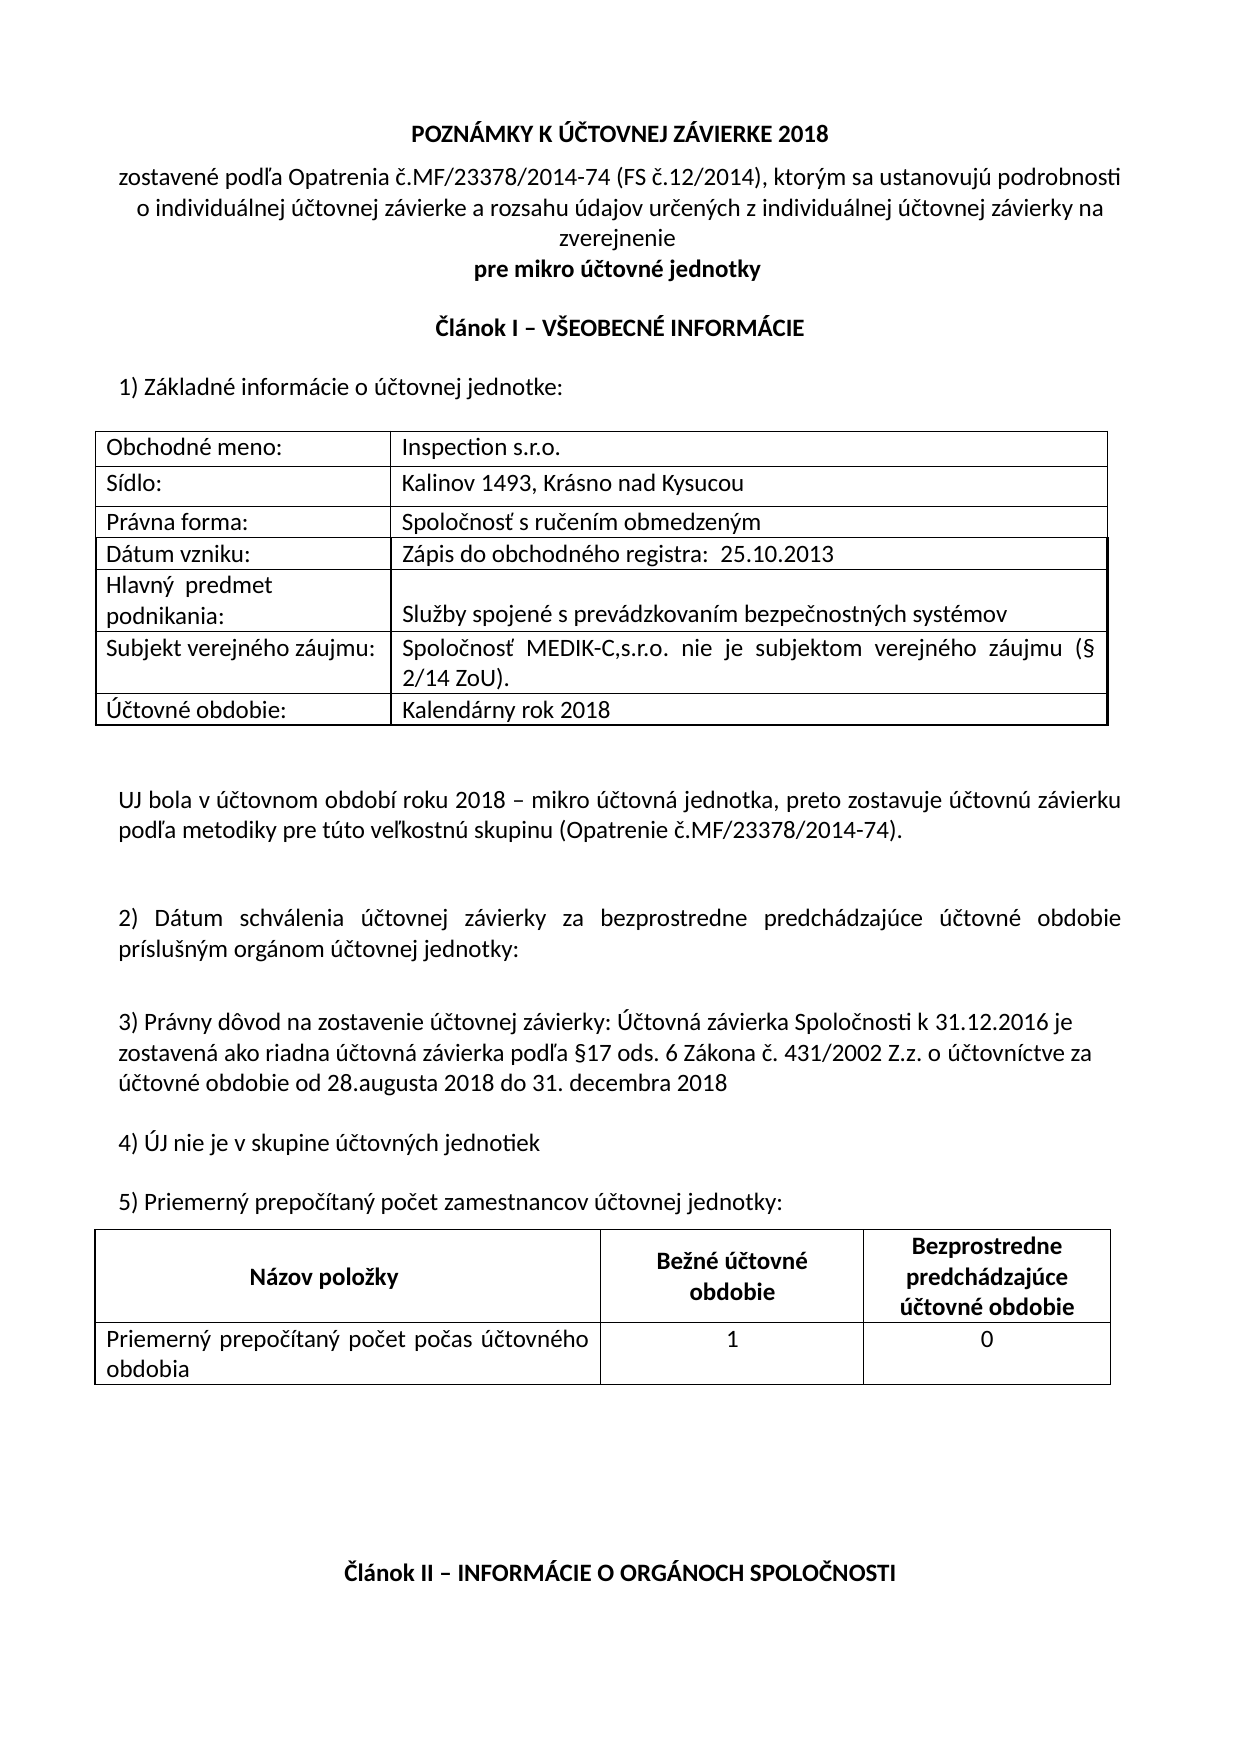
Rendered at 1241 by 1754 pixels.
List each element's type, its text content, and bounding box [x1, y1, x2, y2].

table_cell Zápis do obchodného registra: 25.10.2013 [392, 538, 1106, 569]
text 4) ÚJ nie je v skupine účtovných jednotiek [118, 1127, 1122, 1157]
table_cell Dátum vzniku: [97, 538, 390, 569]
table_cell Priemerný prepočítaný počet počas účtovného obdobia [96, 1323, 600, 1384]
text 1) Základné informácie o účtovnej jednotke: [118, 371, 1122, 402]
table_cell Spoločnosť MEDIK-C,s.r.o. nie je subjektom verejného záujmu (§ 2/14 ZoU). [392, 632, 1106, 693]
text Článok I – VŠEOBECNÉ INFORMÁCIE [118, 312, 1122, 342]
table_header Inspection s.r.o. [391, 432, 1107, 466]
table_header Obchodné meno: [96, 432, 390, 466]
table_header Bežné účtovné obdobie [601, 1230, 863, 1322]
text pre mikro účtovné jednotky [118, 253, 1122, 283]
table_cell Hlavný predmet podnikania: [97, 570, 390, 631]
text 5) Priemerný prepočítaný počet zamestnancov účtovnej jednotky: [118, 1186, 1122, 1217]
table_cell Účtovné obdobie: [97, 694, 390, 724]
text POZNÁMKY K ÚČTOVNEJ ZÁVIERKE 2018 [118, 118, 1122, 149]
text 2) Dátum schválenia účtovnej závierky za bezprostredne predchádzajúce účtovné obdobie príslušným orgánom účtovnej jednotky: [118, 902, 1122, 963]
table_cell 0 [864, 1323, 1110, 1384]
table_cell Služby spojené s prevádzkovaním bezpečnostných systémov [392, 570, 1106, 631]
text Článok II – INFORMÁCIE O ORGÁNOCH SPOLOČNOSTI [118, 1557, 1122, 1588]
table_cell Spoločnosť s ručením obmedzeným [391, 507, 1107, 537]
table_cell Kalinov 1493, Krásno nad Kysucou [391, 467, 1107, 506]
table_cell 1 [601, 1323, 863, 1384]
table_header Bezprostredne predchádzajúce účtovné obdobie [864, 1230, 1110, 1322]
table_cell Subjekt verejného záujmu: [97, 632, 390, 693]
table_header Názov položky [96, 1230, 600, 1322]
table_cell Kalendárny rok 2018 [392, 694, 1106, 724]
text zostavené podľa Opatrenia č.MF/23378/2014-74 (FS č.12/2014), ktorým sa ustanovujú podrobnosti o individuálnej účtovnej závierke a rozsahu údajov určených z individuálnej účtovnej závierky na zverejnenie [118, 161, 1122, 253]
table_cell Právna forma: [96, 507, 390, 537]
table_cell Sídlo: [96, 467, 390, 506]
text UJ bola v účtovnom období roku 2018 – mikro účtovná jednotka, preto zostavuje účtovnú závierku podľa metodiky pre túto veľkostnú skupinu (Opatrenie č.MF/23378/2014-74). [118, 784, 1122, 845]
text 3) Právny dôvod na zostavenie účtovnej závierky: Účtovná závierka Spoločnosti k 31.12.2016 je zostavená ako riadna účtovná závierka podľa §17 ods. 6 Zákona č. 431/2002 Z.z. o účtovníctve za účtovné obdobie od 28.augusta 2018 do 31. decembra 2018 [118, 1007, 1122, 1098]
